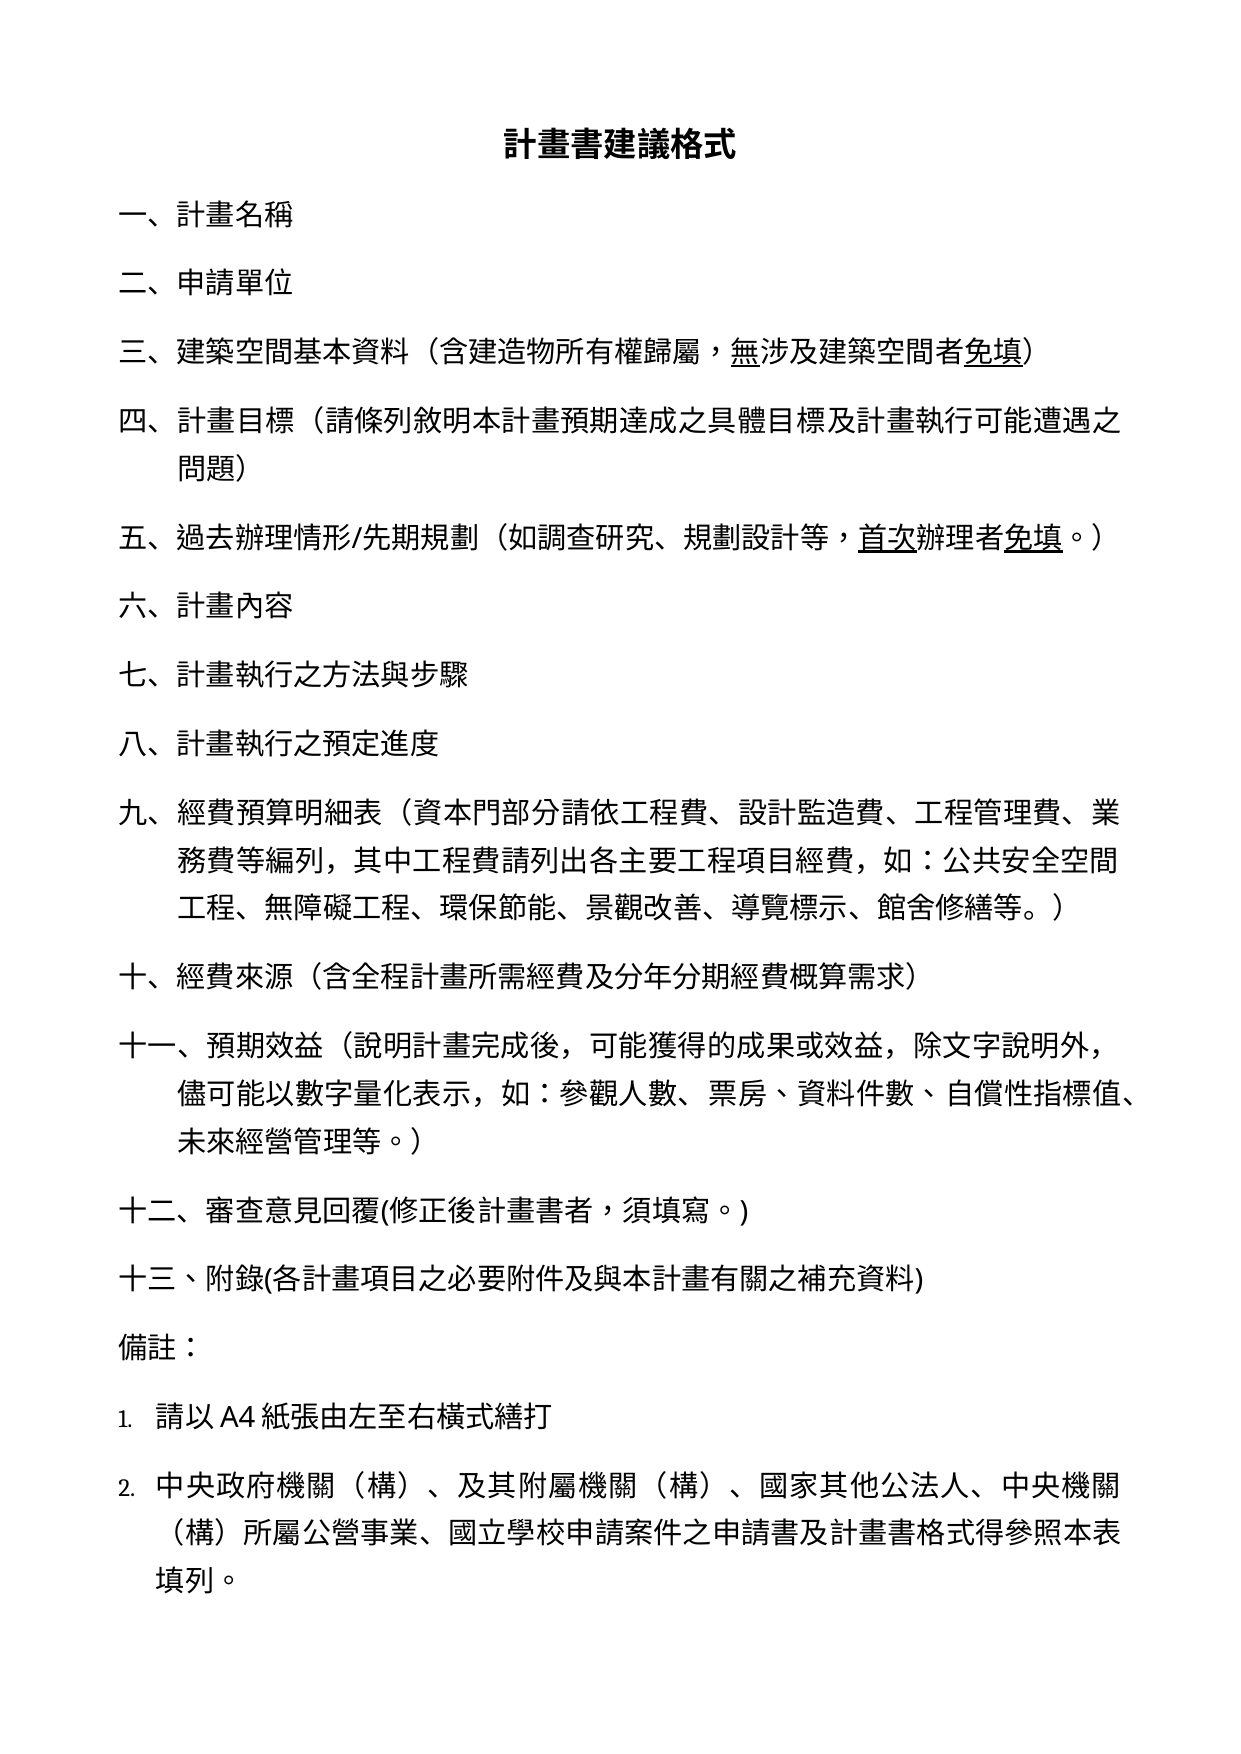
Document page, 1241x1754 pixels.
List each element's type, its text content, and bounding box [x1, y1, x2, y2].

text 二、申請單位 [118, 256, 1122, 303]
text 一、計畫名稱 [118, 187, 1122, 235]
text 十二、審查意見回覆(修正後計畫書者，須填寫。) [118, 1183, 1122, 1231]
text 備註： [118, 1320, 1122, 1368]
text 四、計畫目標（請條列敘明本計畫預期達成之具體目標及計畫執行可能遭遇之問題） [118, 393, 1122, 489]
text 九、經費預算明細表（資本門部分請依工程費、設計監造費、工程管理費、業務費等編列，其中工程費請列出各主要工程項目經費，如：公共安全空間工程、無障礙工程、環保節能、景觀改善、導覽標示、館舍修繕等。） [118, 785, 1122, 928]
list 請以A4紙張由左至右橫式繕打 [118, 1389, 1122, 1437]
text 十、經費來源（含全程計畫所需經費及分年分期經費概算需求） [118, 949, 1122, 997]
text 十三、附錄(各計畫項目之必要附件及與本計畫有關之補充資料) [118, 1251, 1122, 1299]
text 三、建築空間基本資料（含建造物所有權歸屬，無涉及建築空間者免填） [118, 324, 1122, 372]
text 五、過去辦理情形/先期規劃（如調查研究、規劃設計等，首次辦理者免填。） [118, 510, 1122, 558]
text 六、計畫內容 [118, 578, 1122, 626]
text 七、計畫執行之方法與步驟 [118, 647, 1122, 695]
list 中央政府機關（構）、及其附屬機關（構）、國家其他公法人、中央機關（構）所屬公營事業、國立學校申請案件之申請書及計畫書格式得參照本表填列。 [118, 1458, 1122, 1601]
text 十一、預期效益（說明計畫完成後，可能獲得的成果或效益，除文字說明外，儘可能以數字量化表示，如：參觀人數、票房、資料件數、自償性指標值、未來經營管理等。） [118, 1018, 1122, 1162]
text 八、計畫執行之預定進度 [118, 716, 1122, 764]
text 計畫書建議格式 [118, 118, 1122, 166]
